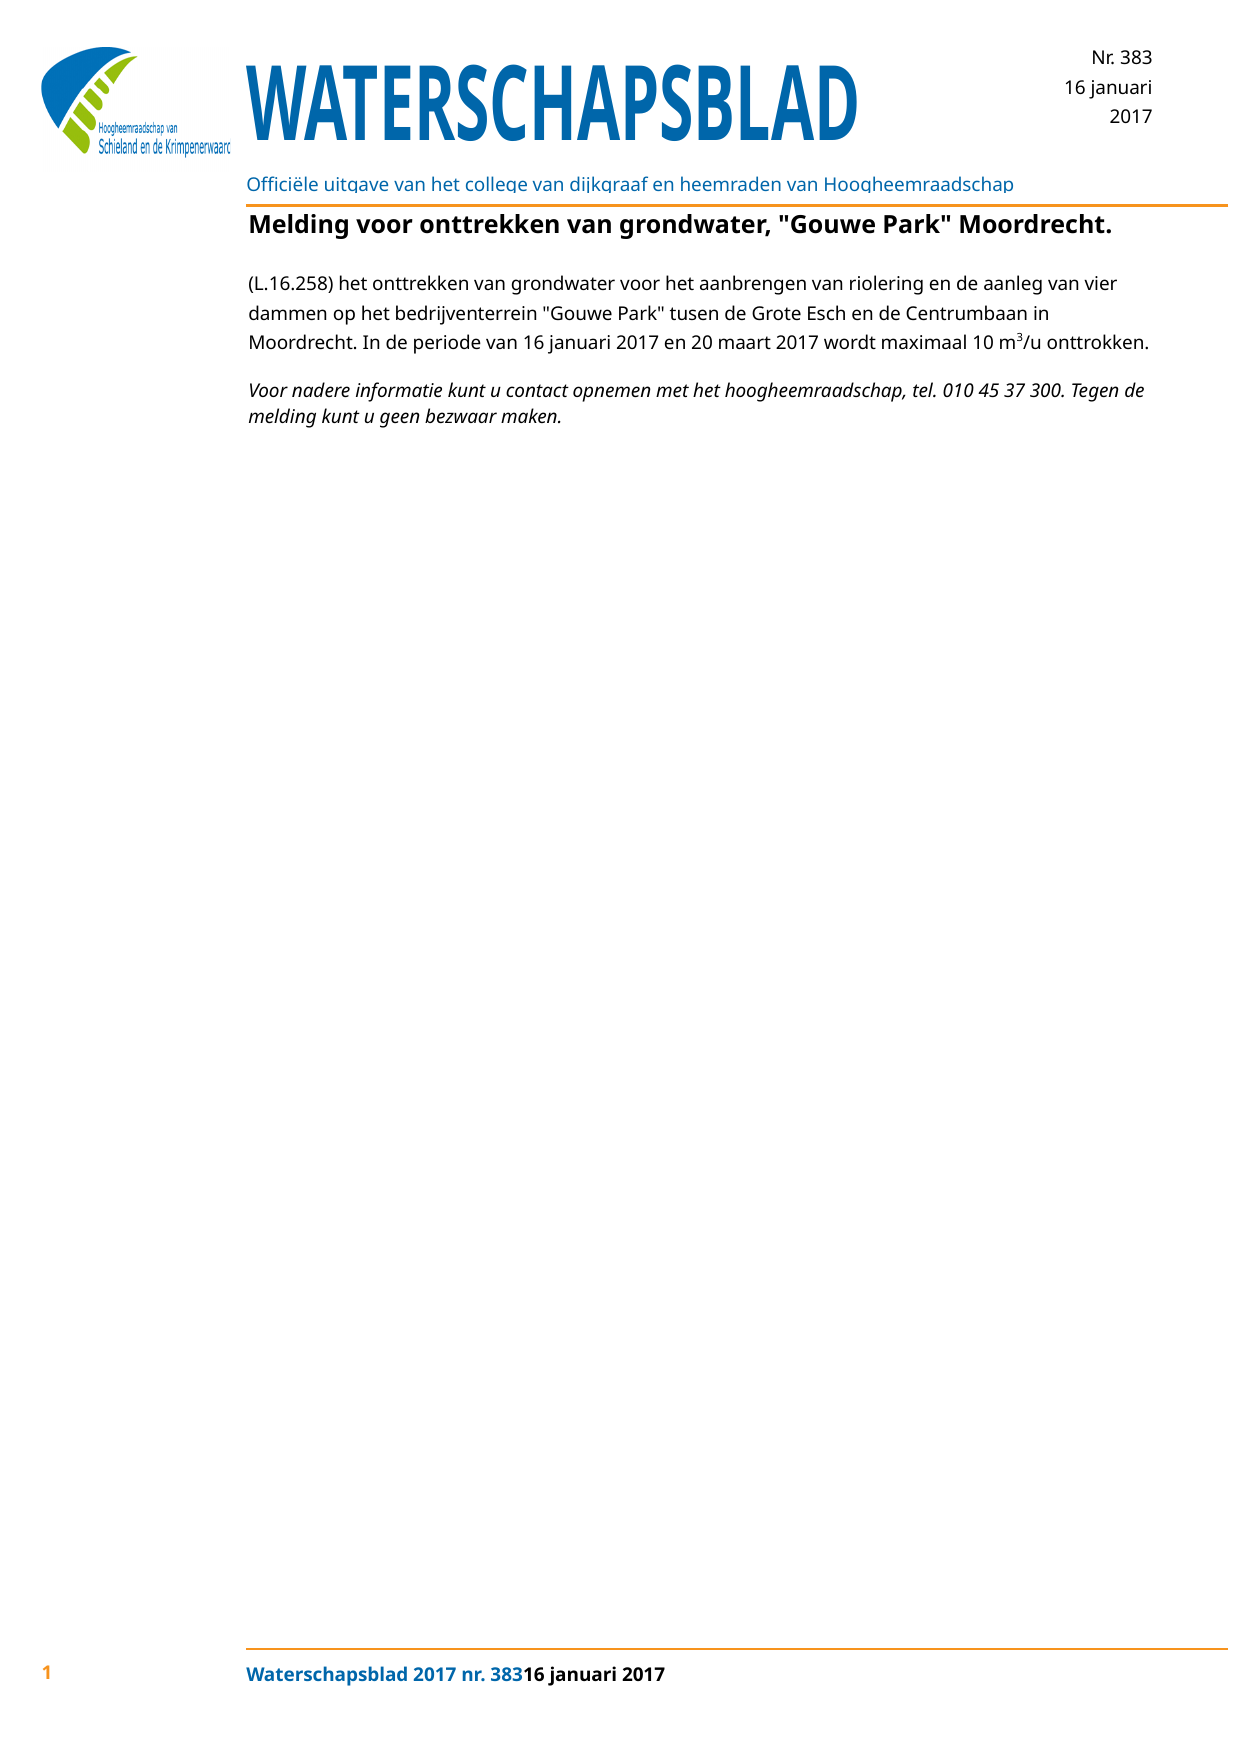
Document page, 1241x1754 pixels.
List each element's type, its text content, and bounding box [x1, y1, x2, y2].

text Melding voor onttrekken van grondwater, "Gouwe Park" Moordrecht. [248, 207, 1152, 241]
text Voor nadere informatie kunt u contact opnemen met het hoogheemraadschap, tel. 010 45 37 300. Tegen de melding kunt u geen bezwaar maken. [248, 377, 1152, 429]
picture [41, 47, 231, 172]
text (L.16.258) het onttrekken van grondwater voor het aanbrengen van riolering en de aanleg van vier dammen op het bedrijventerrein "Gouwe Park" tusen de Grote Esch en de Centrumbaan in Moordrecht. In de periode van 16 januari 2017 en 20 maart 2017 wordt maximaal 10 m3/u onttrokken. [248, 270, 1152, 355]
